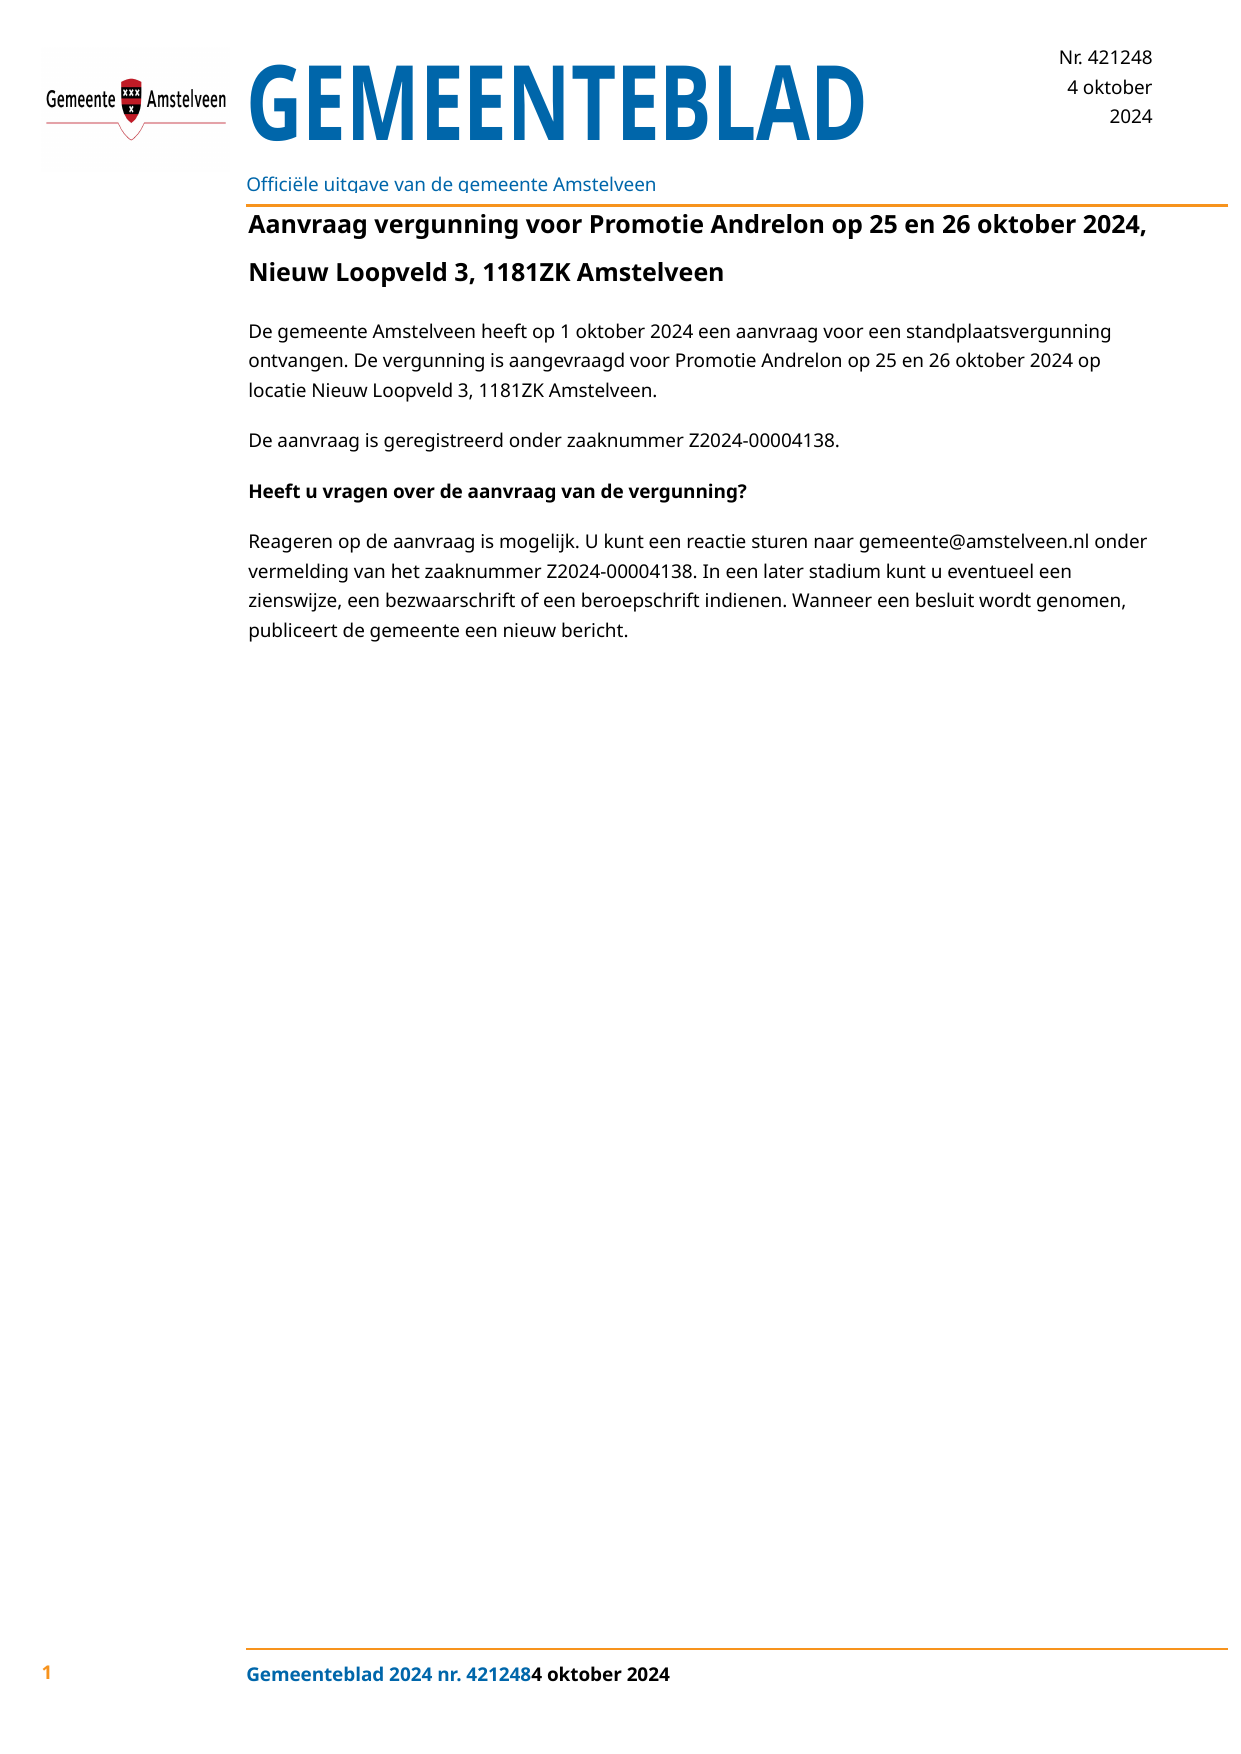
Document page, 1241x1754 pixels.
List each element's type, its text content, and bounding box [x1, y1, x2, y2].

text Reageren op de aanvraag is mogelijk. U kunt een reactie sturen naar gemeente@amstelveen.nl onder vermelding van het zaaknummer Z2024-00004138. In een later stadium kunt u eventueel een zienswijze, een bezwaarschrift of een beroepschrift indienen. Wanneer een besluit wordt genomen, publiceert de gemeente een nieuw bericht. [248, 528, 1152, 643]
text Heeft u vragen over de aanvraag van de vergunning? [248, 478, 1152, 504]
text Aanvraag vergunning voor Promotie Andrelon op 25 en 26 oktober 2024, Nieuw Loopveld 3, 1181ZK Amstelveen [248, 207, 1152, 288]
picture [41, 47, 231, 172]
text De aanvraag is geregistreerd onder zaaknummer Z2024-00004138. [248, 427, 1152, 453]
text De gemeente Amstelveen heeft op 1 oktober 2024 een aanvraag voor een standplaatsvergunning ontvangen. De vergunning is aangevraagd voor Promotie Andrelon op 25 en 26 oktober 2024 op locatie Nieuw Loopveld 3, 1181ZK Amstelveen. [248, 318, 1152, 403]
